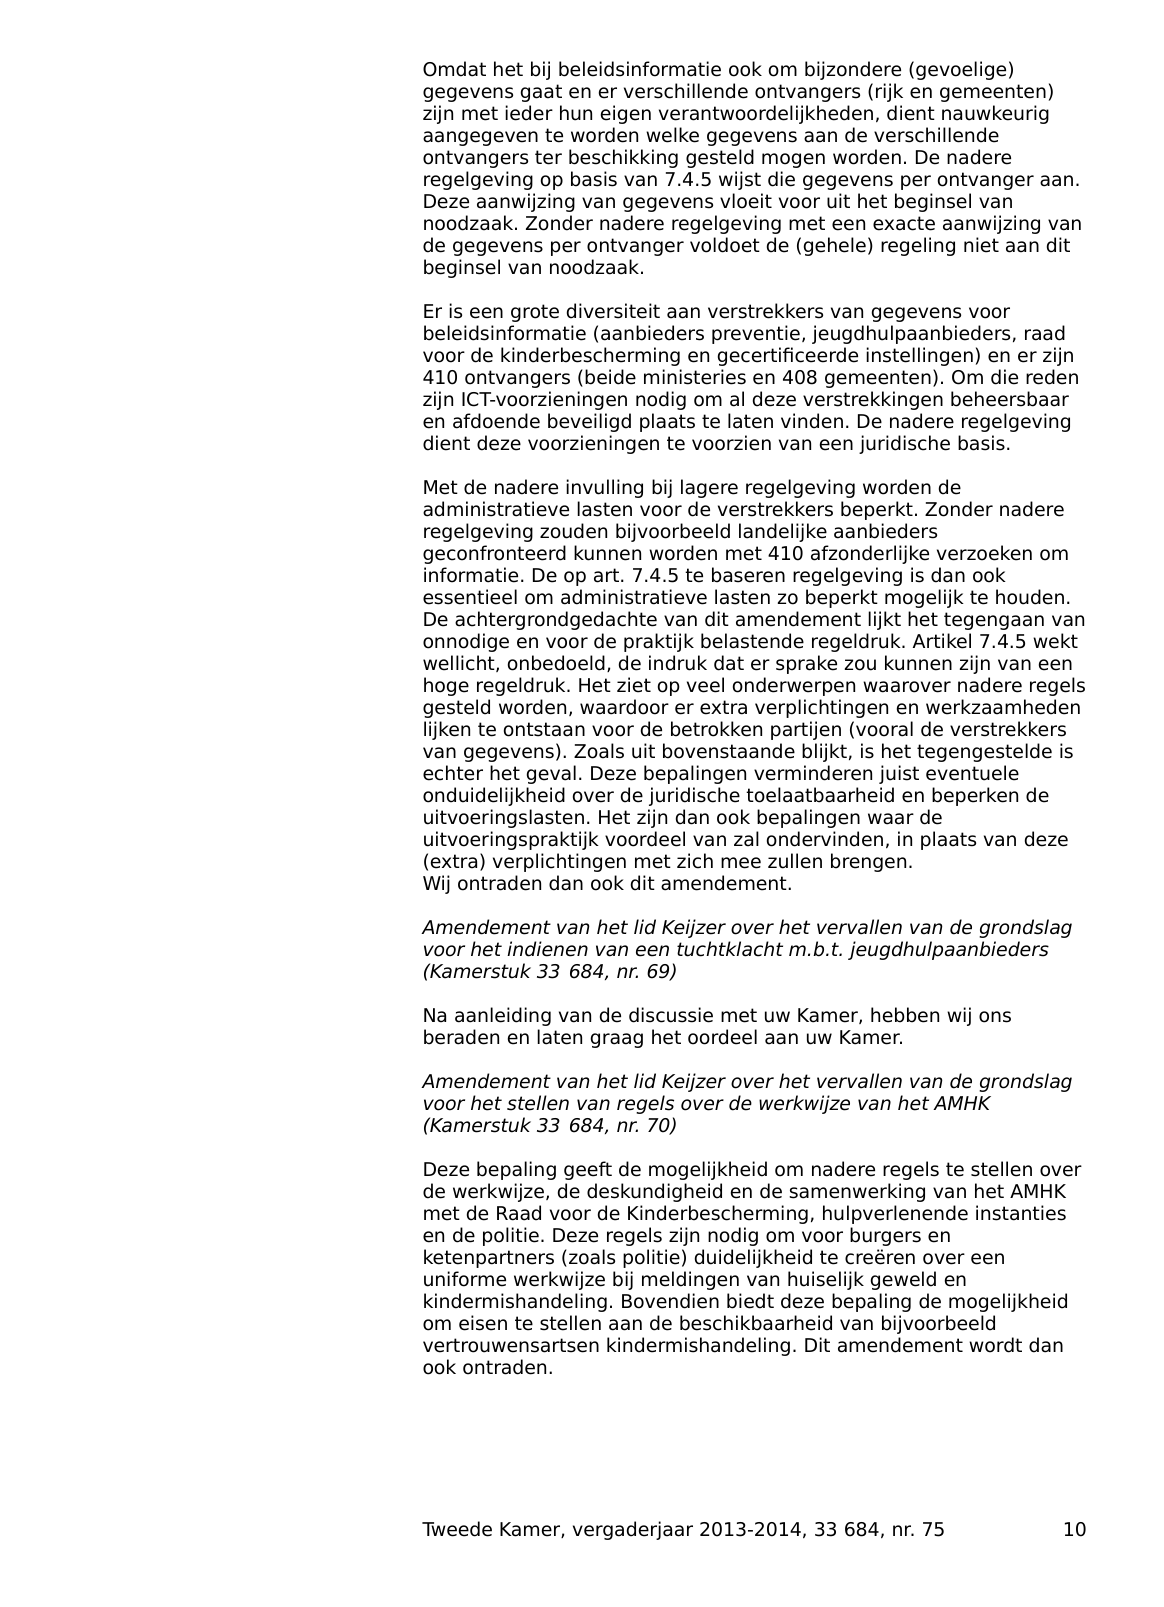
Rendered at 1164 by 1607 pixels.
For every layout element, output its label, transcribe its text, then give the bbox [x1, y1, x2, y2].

subtitle Amendement van het lid Keijzer over het vervallen van de grondslag voor het stellen van regels over de werkwijze van het AMHK (Kamerstuk 33 684, nr. 70) [422, 1071, 1087, 1137]
subtitle Amendement van het lid Keijzer over het vervallen van de grondslag voor het indienen van een tuchtklacht m.b.t. jeugdhulpaanbieders (Kamerstuk 33 684, nr. 69) [422, 917, 1087, 983]
text Met de nadere invulling bij lagere regelgeving worden de administratieve lasten voor de verstrekkers beperkt. Zonder nadere regelgeving zouden bijvoorbeeld landelijke aanbieders geconfronteerd kunnen worden met 410 afzonderlijke verzoeken om informatie. De op art. 7.4.5 te baseren regelgeving is dan ook essentieel om administratieve lasten zo beperkt mogelijk te houden. [422, 477, 1087, 609]
text Wij ontraden dan ook dit amendement. [422, 873, 1087, 895]
text Deze bepaling geeft de mogelijkheid om nadere regels te stellen over de werkwijze, de deskundigheid en de samenwerking van het AMHK met de Raad voor de Kinderbescherming, hulpverlenende instanties en de politie. Deze regels zijn nodig om voor burgers en ketenpartners (zoals politie) duidelijkheid te creëren over een uniforme werkwijze bij meldingen van huiselijk geweld en kindermishandeling. Bovendien biedt deze bepaling de mogelijkheid om eisen te stellen aan de beschikbaarheid van bijvoorbeeld vertrouwensartsen kindermishandeling. Dit amendement wordt dan ook ontraden. [422, 1159, 1087, 1379]
text De achtergrondgedachte van dit amendement lijkt het tegengaan van onnodige en voor de praktijk belastende regeldruk. Artikel 7.4.5 wekt wellicht, onbedoeld, de indruk dat er sprake zou kunnen zijn van een hoge regeldruk. Het ziet op veel onderwerpen waarover nadere regels gesteld worden, waardoor er extra verplichtingen en werkzaamheden lijken te ontstaan voor de betrokken partijen (vooral de verstrekkers van gegevens). Zoals uit bovenstaande blijkt, is het tegengestelde is echter het geval. Deze bepalingen verminderen juist eventuele onduidelijkheid over de juridische toelaatbaarheid en beperken de uitvoeringslasten. Het zijn dan ook bepalingen waar de uitvoeringspraktijk voordeel van zal ondervinden, in plaats van deze (extra) verplichtingen met zich mee zullen brengen. [422, 609, 1087, 873]
text Na aanleiding van de discussie met uw Kamer, hebben wij ons beraden en laten graag het oordeel aan uw Kamer. [422, 1005, 1087, 1049]
text Omdat het bij beleidsinformatie ook om bijzondere (gevoelige) gegevens gaat en er verschillende ontvangers (rijk en gemeenten) zijn met ieder hun eigen verantwoordelijkheden, dient nauwkeurig aangegeven te worden welke gegevens aan de verschillende ontvangers ter beschikking gesteld mogen worden. De nadere regelgeving op basis van 7.4.5 wijst die gegevens per ontvanger aan. Deze aanwijzing van gegevens vloeit voor uit het beginsel van noodzaak. Zonder nadere regelgeving met een exacte aanwijzing van de gegevens per ontvanger voldoet de (gehele) regeling niet aan dit beginsel van noodzaak. [422, 59, 1087, 279]
text Er is een grote diversiteit aan verstrekkers van gegevens voor beleidsinformatie (aanbieders preventie, jeugdhulpaanbieders, raad voor de kinderbescherming en gecertificeerde instellingen) en er zijn 410 ontvangers (beide ministeries en 408 gemeenten). Om die reden zijn ICT-voorzieningen nodig om al deze verstrekkingen beheersbaar en afdoende beveiligd plaats te laten vinden. De nadere regelgeving dient deze voorzieningen te voorzien van een juridische basis. [422, 301, 1087, 455]
